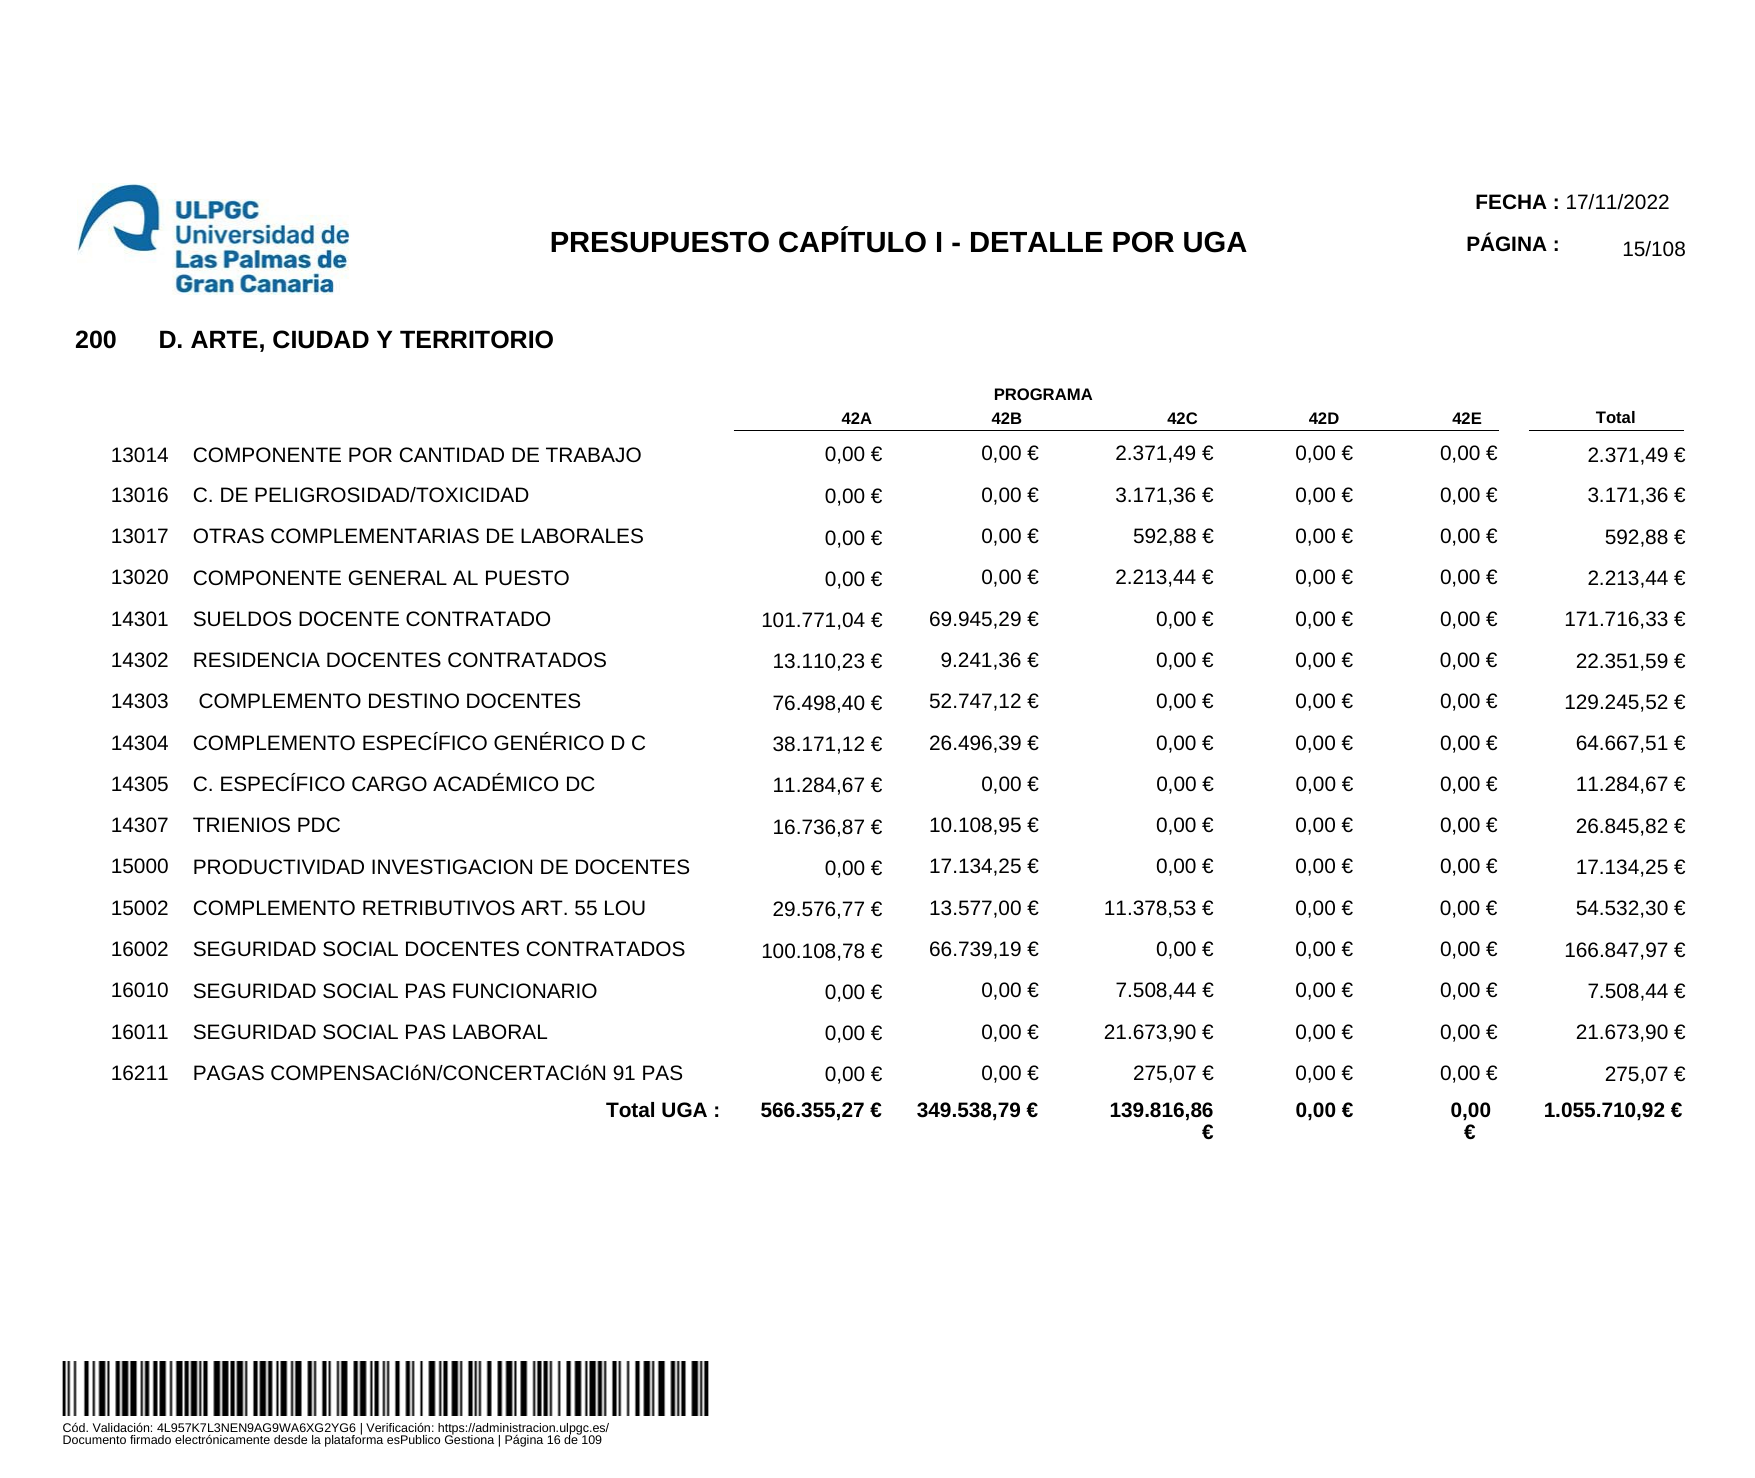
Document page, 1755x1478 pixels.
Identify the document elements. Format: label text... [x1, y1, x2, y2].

table_cell 52.747,12 € [900, 681, 1092, 723]
table_cell 2.371,49 € [1092, 431, 1254, 475]
table_cell 0,00 € [1254, 516, 1396, 558]
table_cell 0,00 € [734, 1053, 899, 1093]
table_cell 0,00 € [734, 516, 899, 558]
table_cell 0,00 € [900, 475, 1092, 516]
table_cell [1499, 599, 1529, 640]
table_cell 0,00 € [1092, 723, 1254, 764]
table_cell 0,00 € [1254, 640, 1396, 681]
table_cell 0,00 € [1396, 929, 1499, 971]
table_cell 14302 [70, 640, 187, 681]
table_cell 14303 [70, 681, 187, 723]
table_cell 101.771,04 € [734, 599, 899, 640]
table_cell 0,00 € [734, 431, 899, 475]
table_cell 66.739,19 € [900, 929, 1092, 971]
table_cell 0,00 € [1396, 764, 1499, 805]
table_cell 76.498,40 € [734, 681, 899, 723]
table_cell PROGRAMA 42B [900, 370, 1092, 430]
table_cell 0,00 € [1396, 431, 1499, 475]
table_cell 0,00 € [1396, 640, 1499, 681]
table_cell 0,00 € [1396, 888, 1499, 929]
table_cell 13014 [70, 430, 187, 475]
table_cell 0,00 € [1396, 1012, 1499, 1053]
table_cell 15002 [70, 888, 187, 929]
table_cell 0,00 € [734, 971, 899, 1012]
table_cell 349.538,79 € [900, 1093, 1092, 1144]
table_cell 0,00 € [1396, 971, 1499, 1012]
table_cell 15000 [70, 847, 187, 888]
table_cell 566.355,27 € [734, 1093, 899, 1144]
table_cell 22.351,59 € [1529, 640, 1684, 681]
table_cell [1499, 516, 1529, 558]
table_cell 0,00 € [900, 516, 1092, 558]
table_cell 13020 [70, 558, 187, 599]
table_cell 100.108,78 € [734, 929, 899, 971]
table_cell 0,00 € [1254, 805, 1396, 847]
table_cell 14304 [70, 723, 187, 764]
table_cell 0,00 € [1396, 681, 1499, 723]
table_cell 16002 [70, 929, 187, 971]
table_cell 9.241,36 € [900, 640, 1092, 681]
table_cell SEGURIDAD SOCIAL PAS LABORAL [187, 1012, 733, 1053]
table_cell SUELDOS DOCENTE CONTRATADO [187, 599, 733, 640]
table_cell 11.284,67 € [1529, 764, 1684, 805]
table_cell 26.845,82 € [1529, 805, 1684, 847]
table_cell 64.667,51 € [1529, 723, 1684, 764]
table_cell Total UGA : [187, 1093, 733, 1144]
table_cell 2.371,49 € [1529, 431, 1684, 475]
table_cell 13.577,00 € [900, 888, 1092, 929]
table_cell [1499, 370, 1529, 430]
table_cell SEGURIDAD SOCIAL DOCENTES CONTRATADOS [187, 929, 733, 971]
table_cell 0,00 € [1254, 929, 1396, 971]
table_cell 0,00 € [734, 1012, 899, 1053]
table_cell 38.171,12 € [734, 723, 899, 764]
table_cell 0,00 € [900, 1053, 1092, 1093]
table_cell 0,00 € [1254, 888, 1396, 929]
table_cell 42E [1396, 370, 1499, 430]
table_cell 69.945,29 € [900, 599, 1092, 640]
table_cell 42C [1092, 370, 1254, 430]
table_cell 0,00 € [1254, 599, 1396, 640]
table_cell [1499, 640, 1529, 681]
table_cell 0,00 € [1254, 1093, 1396, 1144]
table_cell 11.284,67 € [734, 764, 899, 805]
table_cell 0,00 € [1254, 558, 1396, 599]
table_cell [1499, 971, 1529, 1012]
table_cell 17.134,25 € [1529, 847, 1684, 888]
table_cell COMPLEMENTO DESTINO DOCENTES [187, 681, 733, 723]
table_cell COMPLEMENTO ESPECÍFICO GENÉRICO D C [187, 723, 733, 764]
table_cell 29.576,77 € [734, 888, 899, 929]
table_cell Total [1529, 370, 1684, 430]
table_cell 0,00 € [1396, 1093, 1499, 1144]
table_cell 1.055.710,92 € [1529, 1093, 1684, 1144]
table_cell [1499, 888, 1529, 929]
table_cell 0,00 € [1092, 764, 1254, 805]
table_cell 7.508,44 € [1092, 971, 1254, 1012]
table_cell 275,07 € [1092, 1053, 1254, 1093]
table_cell 0,00 € [1396, 723, 1499, 764]
table_cell 10.108,95 € [900, 805, 1092, 847]
table_cell COMPONENTE GENERAL AL PUESTO [187, 558, 733, 599]
table_cell [70, 1093, 187, 1144]
table_cell 17.134,25 € [900, 847, 1092, 888]
table_cell 0,00 € [1396, 805, 1499, 847]
table_cell 0,00 € [1254, 1012, 1396, 1053]
table_cell [1499, 764, 1529, 805]
table_cell 275,07 € [1529, 1053, 1684, 1093]
table_cell 0,00 € [1254, 681, 1396, 723]
table_cell 16011 [70, 1012, 187, 1053]
table_cell 13016 [70, 475, 187, 516]
table_cell 0,00 € [900, 1012, 1092, 1053]
table_cell 171.716,33 € [1529, 599, 1684, 640]
table_cell 0,00 € [1254, 1053, 1396, 1093]
table_cell 0,00 € [1396, 475, 1499, 516]
table_cell 0,00 € [1092, 640, 1254, 681]
table_cell 42D [1254, 370, 1396, 430]
table_cell 0,00 € [1396, 599, 1499, 640]
table_cell 7.508,44 € [1529, 971, 1684, 1012]
table_cell 3.171,36 € [1092, 475, 1254, 516]
table_cell TRIENIOS PDC [187, 805, 733, 847]
table_cell COMPLEMENTO RETRIBUTIVOS ART. 55 LOU [187, 888, 733, 929]
table_cell 3.171,36 € [1529, 475, 1684, 516]
table_cell 0,00 € [734, 475, 899, 516]
table_cell 0,00 € [1092, 805, 1254, 847]
table_cell 14307 [70, 805, 187, 847]
table_header [734, 326, 1684, 369]
table_cell 592,88 € [1529, 516, 1684, 558]
table_cell 0,00 € [1396, 558, 1499, 599]
table_cell 2.213,44 € [1529, 558, 1684, 599]
table_cell 0,00 € [1254, 764, 1396, 805]
table_cell [1499, 929, 1529, 971]
table_cell 0,00 € [900, 971, 1092, 1012]
table_cell 129.245,52 € [1529, 681, 1684, 723]
table_cell 0,00 € [1092, 847, 1254, 888]
table_cell [1499, 1012, 1529, 1053]
table_cell PAGAS COMPENSACIóN/CONCERTACIóN 91 PAS [187, 1053, 733, 1093]
table_cell 26.496,39 € [900, 723, 1092, 764]
table_cell 0,00 € [1254, 723, 1396, 764]
table_cell COMPONENTE POR CANTIDAD DE TRABAJO [187, 430, 733, 475]
table_cell [1499, 558, 1529, 599]
table_cell 0,00 € [734, 847, 899, 888]
table_cell [187, 370, 733, 430]
table_cell 0,00 € [900, 431, 1092, 475]
table_header ARTE, CIUDAD Y TERRITORIO [187, 326, 733, 369]
table_cell 11.378,53 € [1092, 888, 1254, 929]
table_cell 139.816,86 € [1092, 1093, 1254, 1144]
table_cell 0,00 € [1396, 847, 1499, 888]
table_cell 14305 [70, 764, 187, 805]
table_cell [70, 370, 187, 430]
table_cell RESIDENCIA DOCENTES CONTRATADOS [187, 640, 733, 681]
table_cell [1499, 681, 1529, 723]
table_cell 54.532,30 € [1529, 888, 1684, 929]
table_cell 13.110,23 € [734, 640, 899, 681]
table_cell 16211 [70, 1053, 187, 1093]
table_cell [1499, 475, 1529, 516]
table_cell 14301 [70, 599, 187, 640]
table_cell 0,00 € [1092, 681, 1254, 723]
table_cell 0,00 € [1396, 516, 1499, 558]
table_cell 2.213,44 € [1092, 558, 1254, 599]
table_cell 0,00 € [1092, 599, 1254, 640]
table_cell 0,00 € [734, 558, 899, 599]
table_cell 0,00 € [1396, 1053, 1499, 1093]
table_cell OTRAS COMPLEMENTARIAS DE LABORALES [187, 516, 733, 558]
table_cell C. DE PELIGROSIDAD/TOXICIDAD [187, 475, 733, 516]
table_cell SEGURIDAD SOCIAL PAS FUNCIONARIO [187, 971, 733, 1012]
table_cell 0,00 € [1254, 847, 1396, 888]
table_cell 42A [734, 370, 899, 430]
table_cell 0,00 € [1254, 431, 1396, 475]
table_cell 16010 [70, 971, 187, 1012]
table_cell 16.736,87 € [734, 805, 899, 847]
table_cell 13017 [70, 516, 187, 558]
table_cell 0,00 € [1254, 475, 1396, 516]
table_cell [1499, 805, 1529, 847]
table_cell [1499, 847, 1529, 888]
table_cell C. ESPECÍFICO CARGO ACADÉMICO DC [187, 764, 733, 805]
table_header 200 D. [70, 326, 187, 369]
table_cell 0,00 € [1092, 929, 1254, 971]
table_cell 0,00 € [900, 764, 1092, 805]
table_cell 0,00 € [1254, 971, 1396, 1012]
table_cell 166.847,97 € [1529, 929, 1684, 971]
table_cell PRODUCTIVIDAD INVESTIGACION DE DOCENTES [187, 847, 733, 888]
table_cell [1499, 1093, 1529, 1144]
table_cell 592,88 € [1092, 516, 1254, 558]
table_cell 21.673,90 € [1092, 1012, 1254, 1053]
table_cell 0,00 € [900, 558, 1092, 599]
table_cell [1499, 723, 1529, 764]
table_cell [1499, 430, 1529, 475]
table_cell 21.673,90 € [1529, 1012, 1684, 1053]
table_cell [1499, 1053, 1529, 1093]
